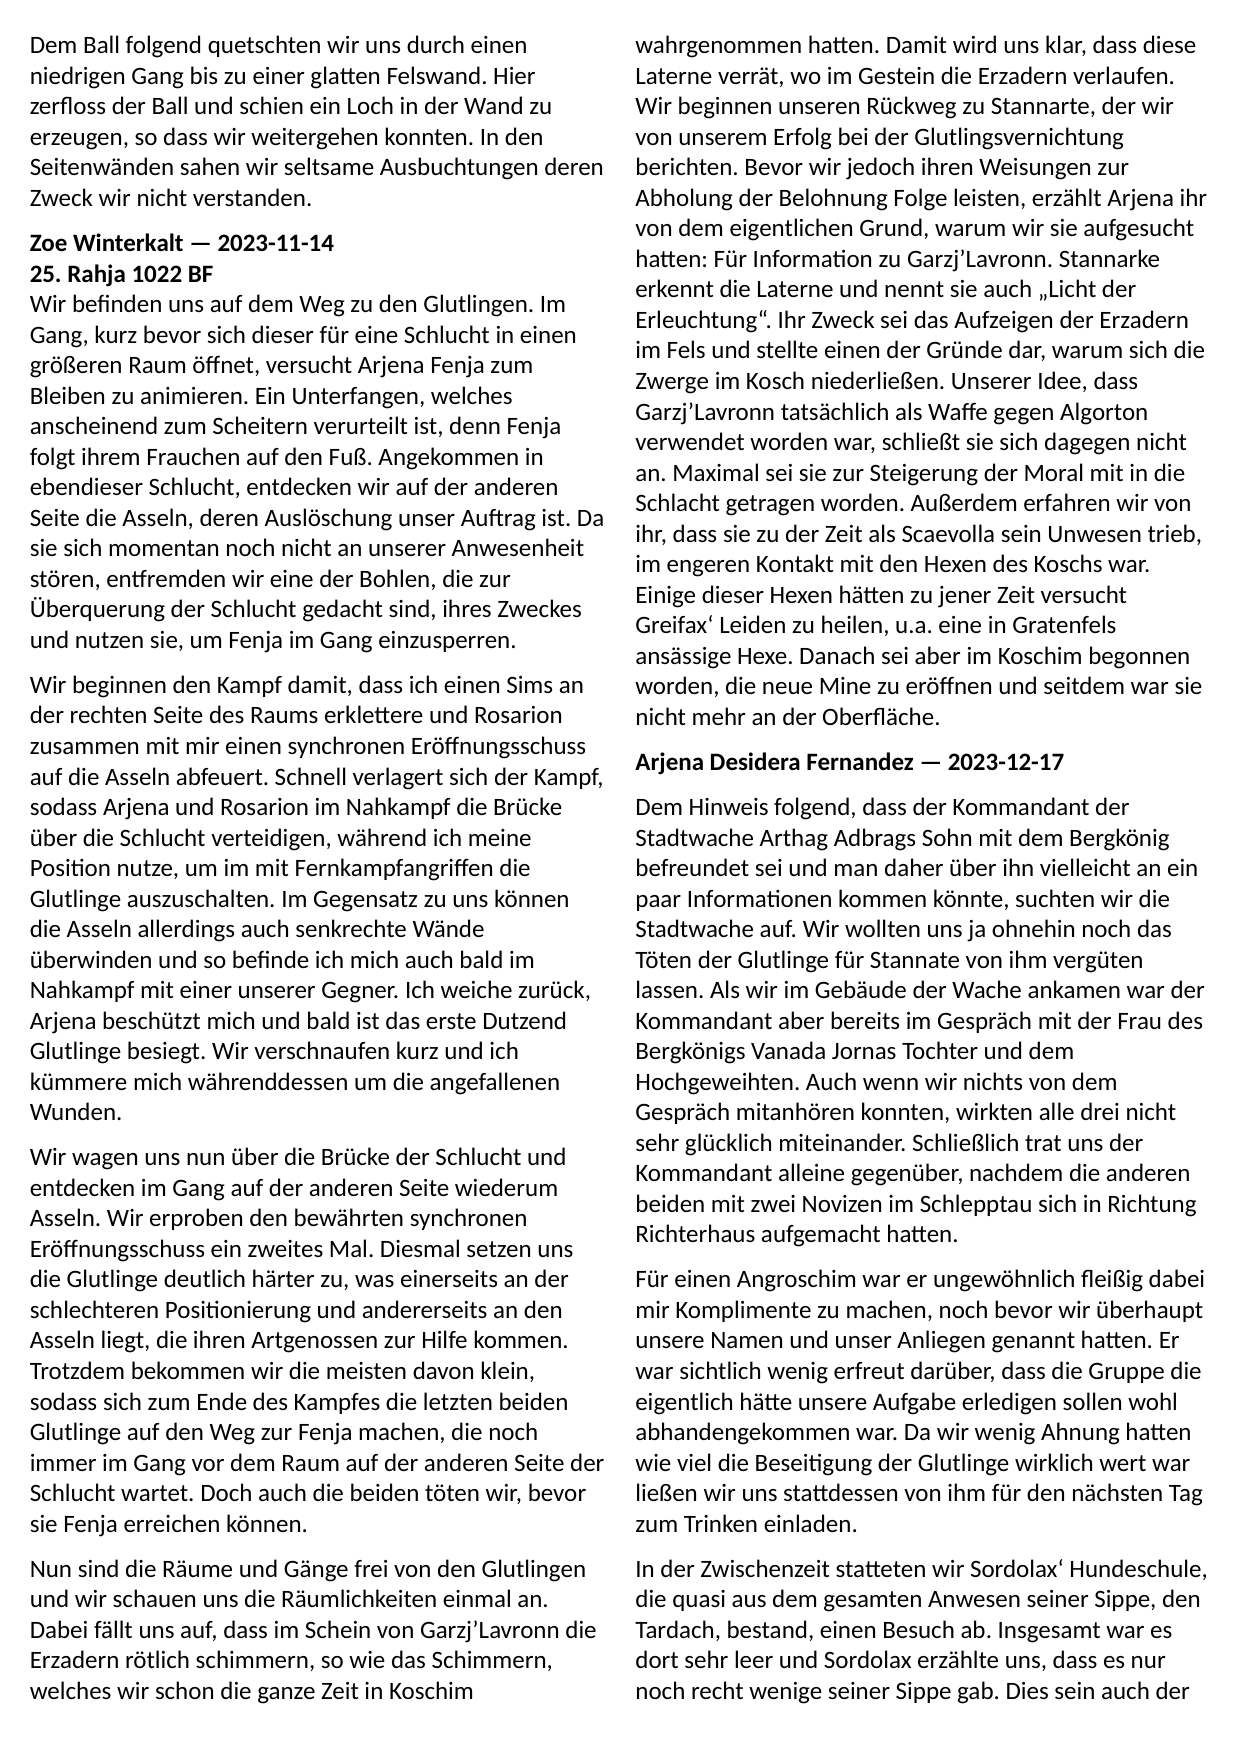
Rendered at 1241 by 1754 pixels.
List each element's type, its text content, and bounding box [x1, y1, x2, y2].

text Zoe Winterkalt — 2023-11-14 25. Rahja 1022 BF Wir befinden uns auf dem Weg zu den Glutlingen. Im Gang, kurz bevor sich dieser für eine Schlucht in einen größeren Raum öffnet, versucht Arjena Fenja zum Bleiben zu animieren. Ein Unterfangen, welches anscheinend zum Scheitern verurteilt ist, denn Fenja folgt ihrem Frauchen auf den Fuß. Angekommen in ebendieser Schlucht, entdecken wir auf der anderen Seite die Asseln, deren Auslöschung unser Auftrag ist. Da sie sich momentan noch nicht an unserer Anwesenheit stören, entfremden wir eine der Bohlen, die zur Überquerung der Schlucht gedacht sind, ihres Zweckes und nutzen sie, um Fenja im Gang einzusperren. [29, 227, 605, 654]
text Wir beginnen den Kampf damit, dass ich einen Sims an der rechten Seite des Raums erklettere und Rosarion zusammen mit mir einen synchronen Eröffnungsschuss auf die Asseln abfeuert. Schnell verlagert sich der Kampf, sodass Arjena und Rosarion im Nahkampf die Brücke über die Schlucht verteidigen, während ich meine Position nutze, um im mit Fernkampfangriffen die Glutlinge auszuschalten. Im Gegensatz zu uns können die Asseln allerdings auch senkrechte Wände überwinden und so befinde ich mich auch bald im Nahkampf mit einer unserer Gegner. Ich weiche zurück, Arjena beschützt mich und bald ist das erste Dutzend Glutlinge besiegt. Wir verschnaufen kurz und ich kümmere mich währenddessen um die angefallenen Wunden. [29, 669, 605, 1127]
text Für einen Angroschim war er ungewöhnlich fleißig dabei mir Komplimente zu machen, noch bevor wir überhaupt unsere Namen und unser Anliegen genannt hatten. Er war sichtlich wenig erfreut darüber, dass die Gruppe die eigentlich hätte unsere Aufgabe erledigen sollen wohl abhandengekommen war. Da wir wenig Ahnung hatten wie viel die Beseitigung der Glutlinge wirklich wert war ließen wir uns stattdessen von ihm für den nächsten Tag zum Trinken einladen. [635, 1263, 1211, 1538]
text In der Zwischenzeit statteten wir Sordolax‘ Hundeschule, die quasi aus dem gesamten Anwesen seiner Sippe, den Tardach, bestand, einen Besuch ab. Insgesamt war es dort sehr leer und Sordolax erzählte uns, dass es nur noch recht wenige seiner Sippe gab. Dies sein auch der [635, 1553, 1211, 1705]
text Nun sind die Räume und Gänge frei von den Glutlingen und wir schauen uns die Räumlichkeiten einmal an. Dabei fällt uns auf, dass im Schein von Garzj’Lavronn die Erzadern rötlich schimmern, so wie das Schimmern, welches wir schon die ganze Zeit in Koschim [29, 1553, 605, 1705]
text Dem Hinweis folgend, dass der Kommandant der Stadtwache Arthag Adbrags Sohn mit dem Bergkönig befreundet sei und man daher über ihn vielleicht an ein paar Informationen kommen könnte, suchten wir die Stadtwache auf. Wir wollten uns ja ohnehin noch das Töten der Glutlinge für Stannate von ihm vergüten lassen. Als wir im Gebäude der Wache ankamen war der Kommandant aber bereits im Gespräch mit der Frau des Bergkönigs Vanada Jornas Tochter und dem Hochgeweihten. Auch wenn wir nichts von dem Gespräch mitanhören konnten, wirkten alle drei nicht sehr glücklich miteinander. Schließlich trat uns der Kommandant alleine gegenüber, nachdem die anderen beiden mit zwei Novizen im Schlepptau sich in Richtung Richterhaus aufgemacht hatten. [635, 791, 1211, 1249]
text Dem Ball folgend quetschten wir uns durch einen niedrigen Gang bis zu einer glatten Felswand. Hier zerfloss der Ball und schien ein Loch in der Wand zu erzeugen, so dass wir weitergehen konnten. In den Seitenwänden sahen wir seltsame Ausbuchtungen deren Zweck wir nicht verstanden. [29, 29, 605, 213]
text Wir wagen uns nun über die Brücke der Schlucht und entdecken im Gang auf der anderen Seite wiederum Asseln. Wir erproben den bewährten synchronen Eröffnungsschuss ein zweites Mal. Diesmal setzen uns die Glutlinge deutlich härter zu, was einerseits an der schlechteren Positionierung und andererseits an den Asseln liegt, die ihren Artgenossen zur Hilfe kommen. Trotzdem bekommen wir die meisten davon klein, sodass sich zum Ende des Kampfes die letzten beiden Glutlinge auf den Weg zur Fenja machen, die noch immer im Gang vor dem Raum auf der anderen Seite der Schlucht wartet. Doch auch die beiden töten wir, bevor sie Fenja erreichen können. [29, 1141, 605, 1538]
text wahrgenommen hatten. Damit wird uns klar, dass diese Laterne verrät, wo im Gestein die Erzadern verlaufen. Wir beginnen unseren Rückweg zu Stannarte, der wir von unserem Erfolg bei der Glutlingsvernichtung berichten. Bevor wir jedoch ihren Weisungen zur Abholung der Belohnung Folge leisten, erzählt Arjena ihr von dem eigentlichen Grund, warum wir sie aufgesucht hatten: Für Information zu Garzj’Lavronn. Stannarke erkennt die Laterne und nennt sie auch „Licht der Erleuchtung“. Ihr Zweck sei das Aufzeigen der Erzadern im Fels und stellte einen der Gründe dar, warum sich die Zwerge im Kosch niederließen. Unserer Idee, dass Garzj’Lavronn tatsächlich als Waffe gegen Algorton verwendet worden war, schließt sie sich dagegen nicht an. Maximal sei sie zur Steigerung der Moral mit in die Schlacht getragen worden. Außerdem erfahren wir von ihr, dass sie zu der Zeit als Scaevolla sein Unwesen trieb, im engeren Kontakt mit den Hexen des Koschs war. Einige dieser Hexen hätten zu jener Zeit versucht Greifax‘ Leiden zu heilen, u.a. eine in Gratenfels ansässige Hexe. Danach sei aber im Koschim begonnen worden, die neue Mine zu eröffnen und seitdem war sie nicht mehr an der Oberfläche. [635, 29, 1211, 731]
text Arjena Desidera Fernandez — 2023-12-17 [635, 746, 1211, 777]
